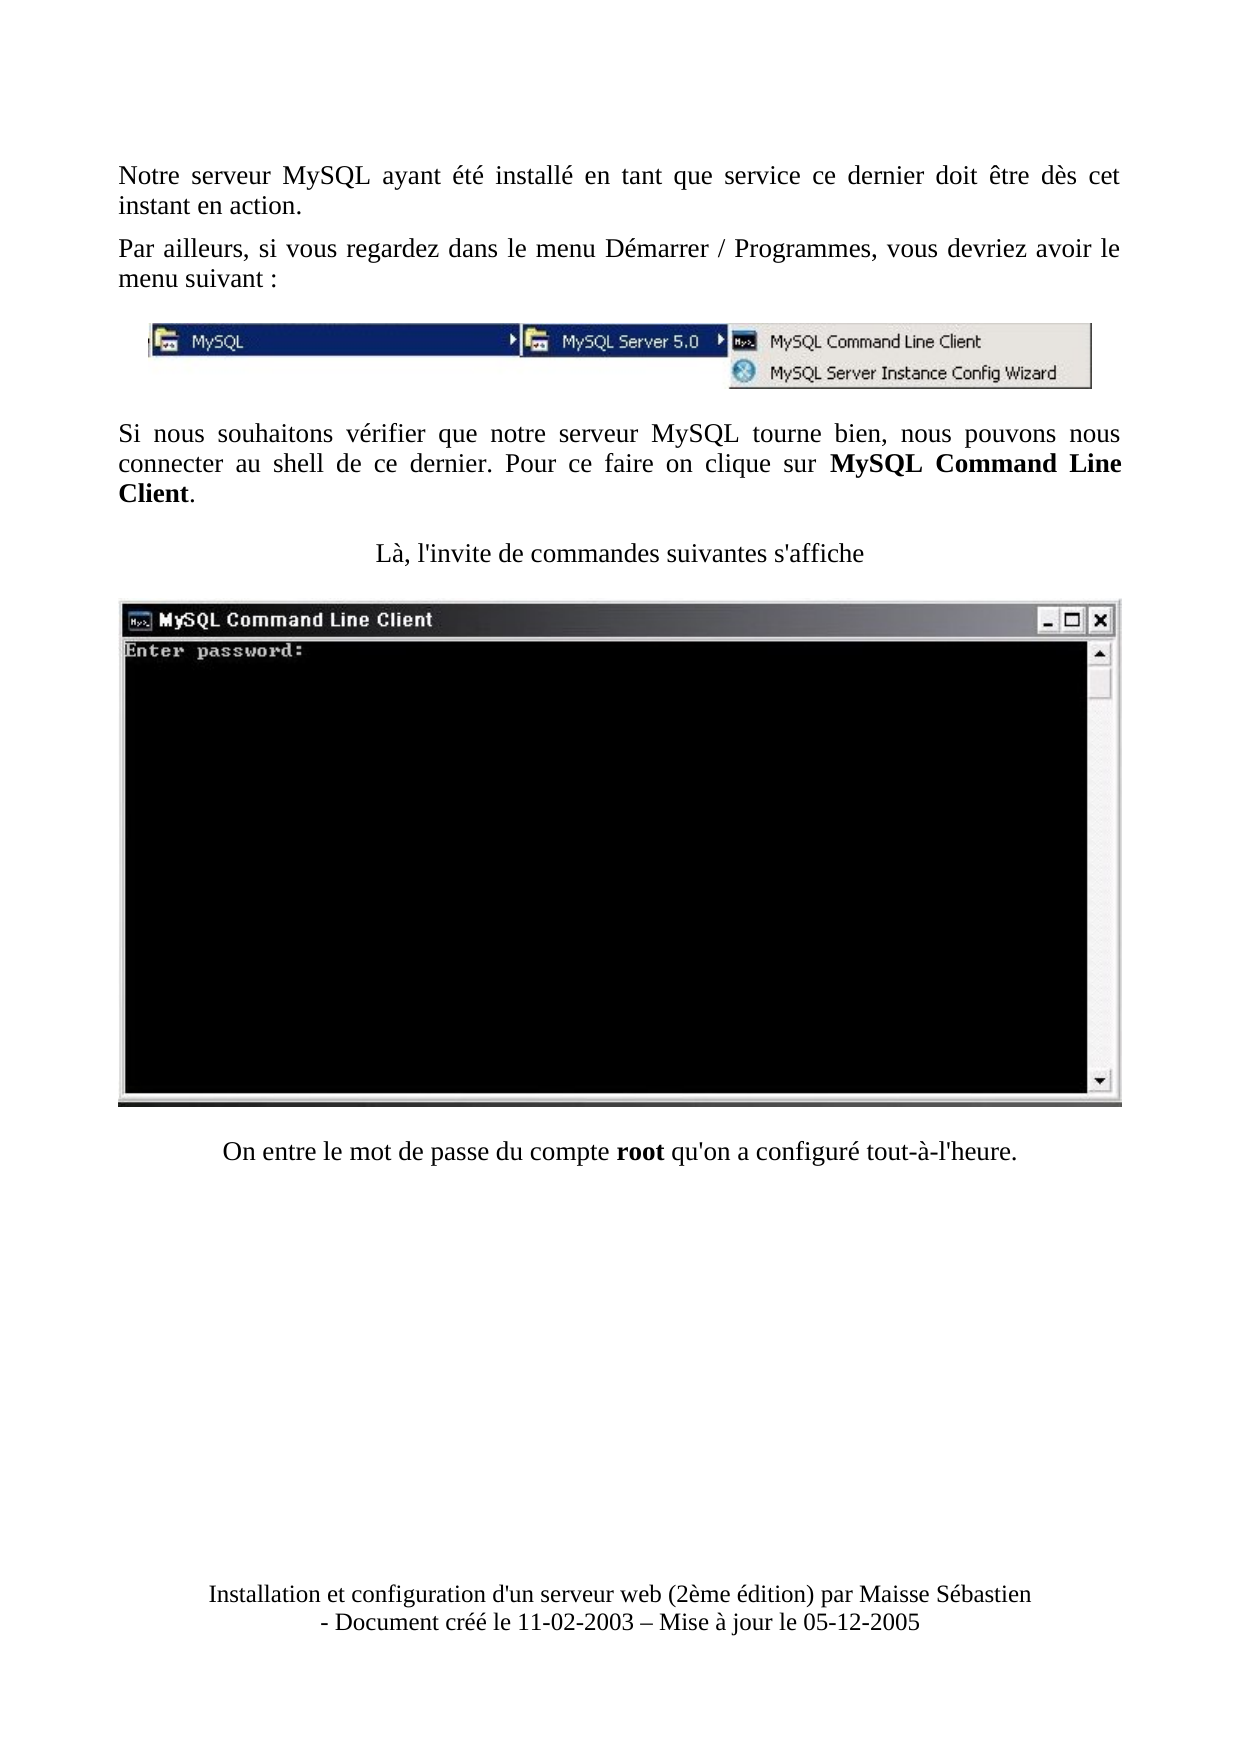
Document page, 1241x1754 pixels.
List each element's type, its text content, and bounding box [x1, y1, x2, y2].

picture [118, 598, 1122, 1107]
text Là, l'invite de commandes suivantes s'affiche [118, 539, 1122, 569]
text On entre le mot de passe du compte root qu'on a configuré tout-à-l'heure. [118, 1137, 1122, 1167]
picture [148, 323, 1092, 389]
text Si nous souhaitons vérifier que notre serveur MySQL tourne bien, nous pouvons nous connecter au shell de ce dernier. Pour ce faire on clique sur MySQL Command Line Client. [118, 419, 1122, 509]
text Notre serveur MySQL ayant été installé en tant que service ce dernier doit être dès cet instant en action. [118, 161, 1122, 221]
text Par ailleurs, si vous regardez dans le menu Démarrer / Programmes, vous devriez avoir le menu suivant : [118, 233, 1122, 293]
